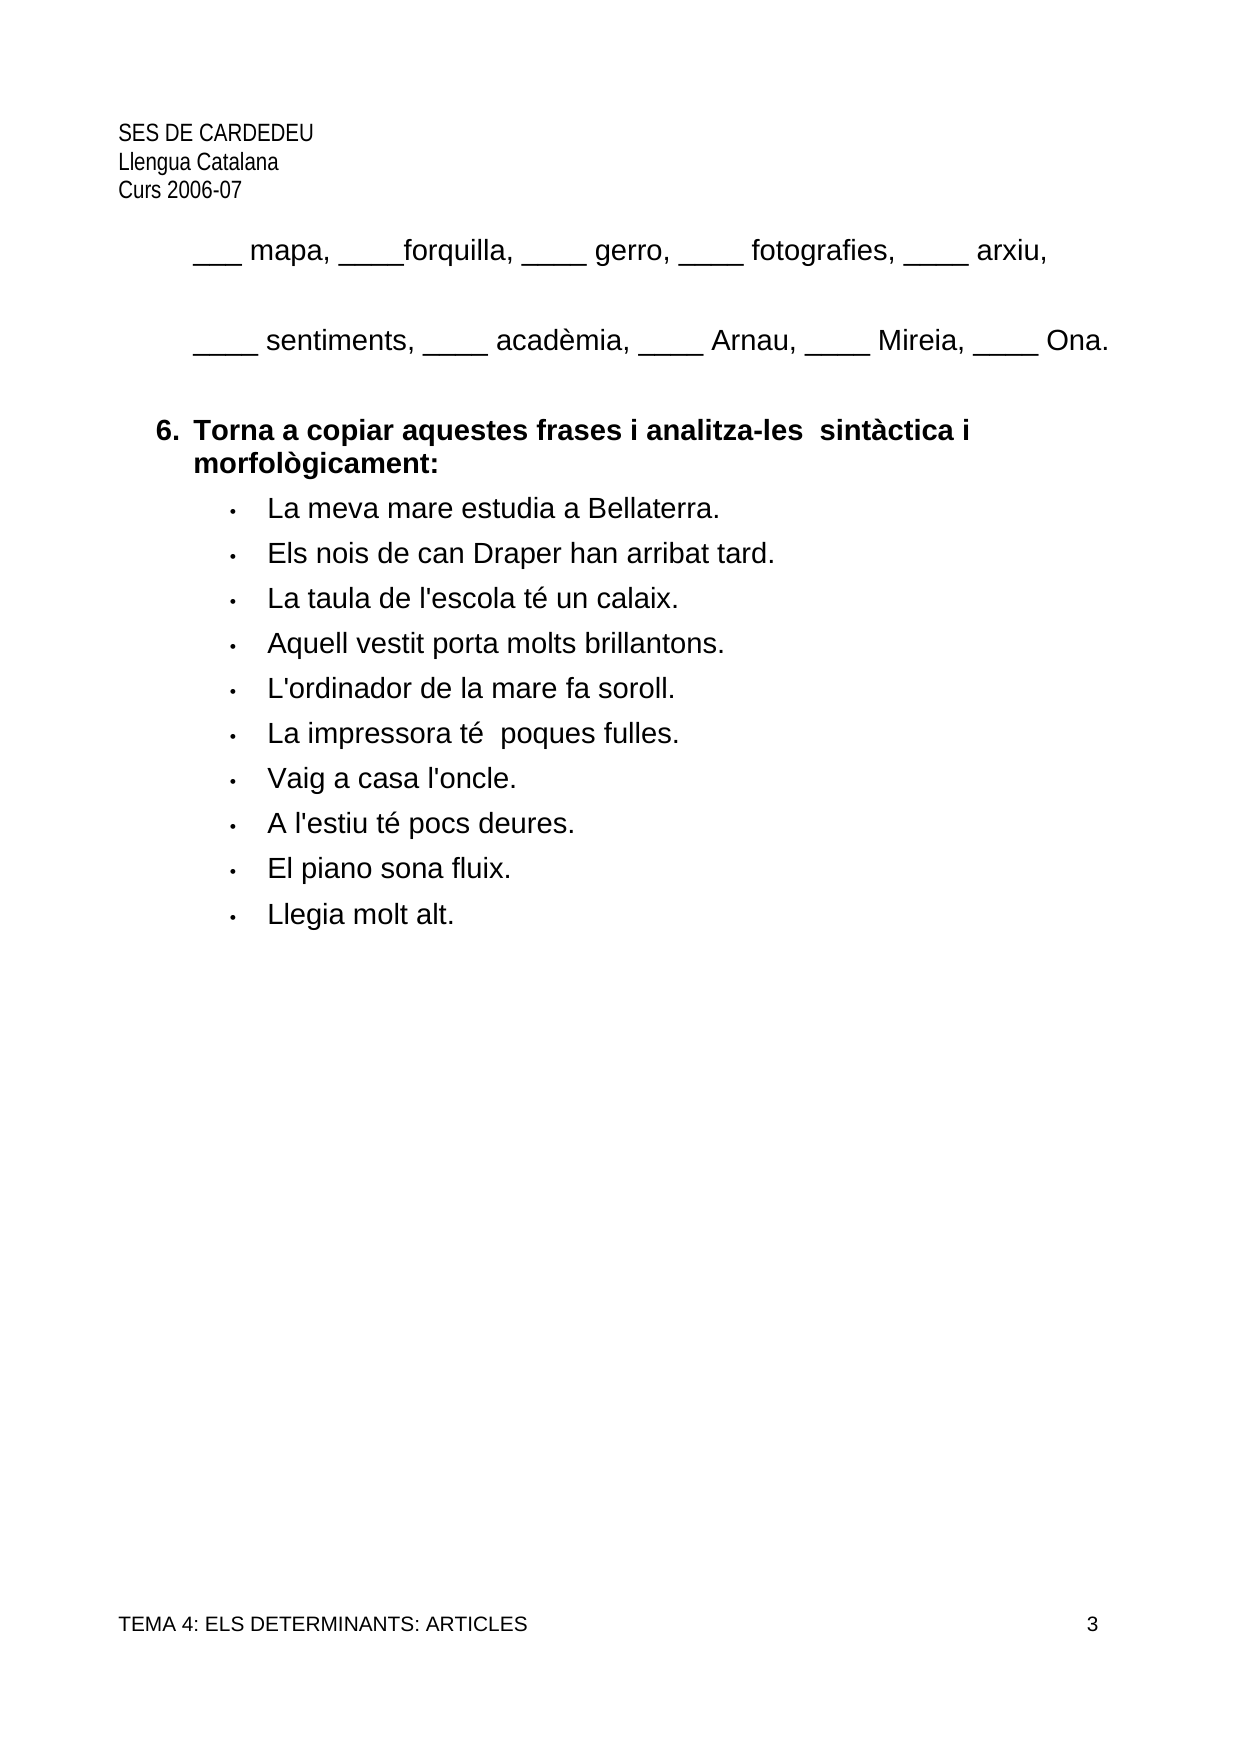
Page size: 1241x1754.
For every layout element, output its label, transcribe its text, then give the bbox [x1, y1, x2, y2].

list La taula de l'escola té un calaix. [229, 582, 1122, 614]
list ____ sentiments, ____ acadèmia, ____ Arnau, ____ Mireia, ____ Ona. [156, 324, 1122, 356]
list L'ordinador de la mare fa soroll. [229, 672, 1122, 705]
list Vaig a casa l'oncle. [229, 762, 1122, 795]
list La meva mare estudia a Bellaterra. [229, 492, 1122, 524]
list El piano sona fluix. [229, 852, 1122, 885]
list Els nois de can Draper han arribat tard. [229, 537, 1122, 569]
list Torna a copiar aquestes frases i analitza-les sintàctica i morfològicament: [156, 414, 1122, 479]
list Aquell vestit porta molts brillantons. [229, 627, 1122, 659]
list Llegia molt alt. [229, 898, 1122, 930]
list ___ mapa, ____forquilla, ____ gerro, ____ fotografies, ____ arxiu, [156, 233, 1122, 266]
list A l'estiu té pocs deures. [229, 807, 1122, 840]
list La impressora té poques fulles. [229, 717, 1122, 750]
